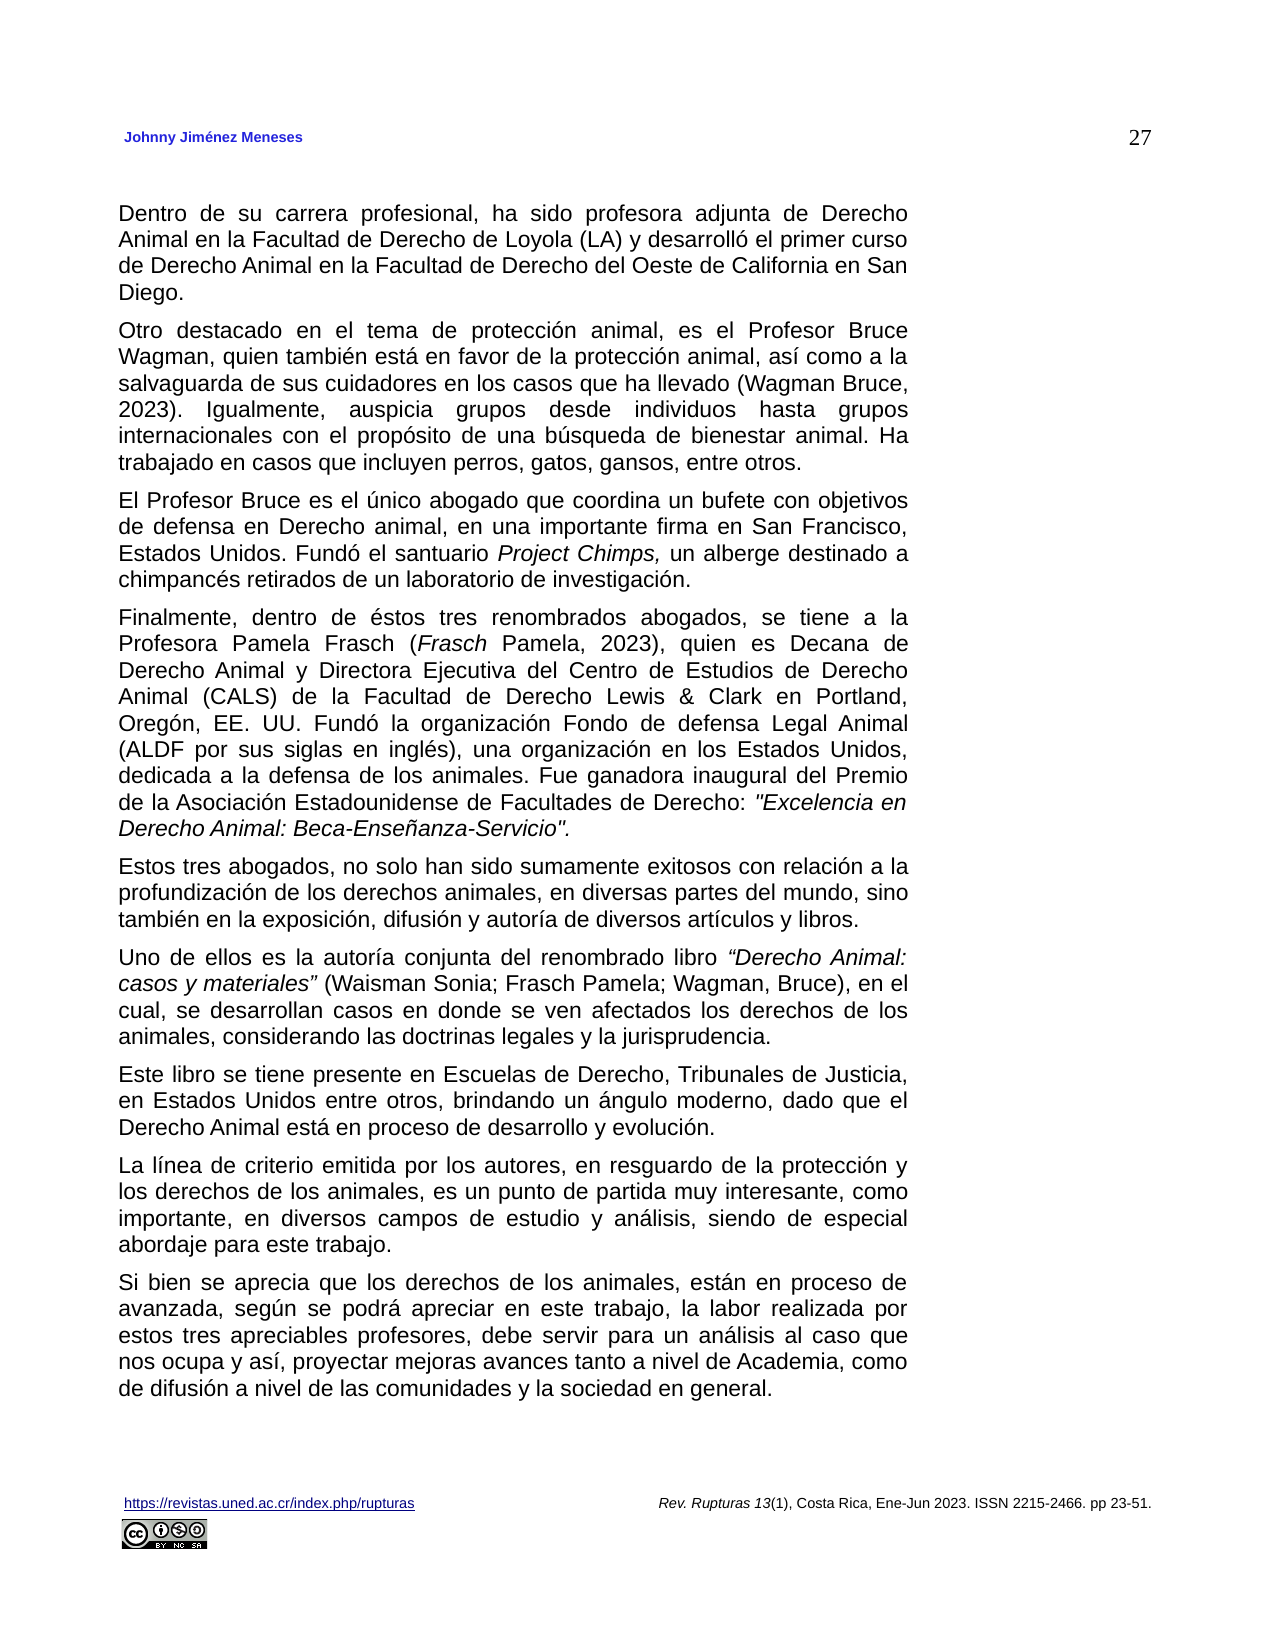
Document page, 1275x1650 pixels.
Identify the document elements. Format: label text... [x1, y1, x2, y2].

text Dentro de su carrera profesional, ha sido profesora adjunta de Derecho Animal en la Facultad de Derecho de Loyola (LA) y desarrolló el primer curso de Derecho Animal en la Facultad de Derecho del Oeste de California en San Diego. [118, 200, 909, 305]
text La línea de criterio emitida por los autores, en resguardo de la protección y los derechos de los animales, es un punto de partida muy interesante, como importante, en diversos campos de estudio y análisis, siendo de especial abordaje para este trabajo. [118, 1152, 909, 1257]
text Uno de ellos es la autoría conjunta del renombrado libro “Derecho Animal: casos y materiales” (Waisman Sonia; Frasch Pamela; Wagman, Bruce), en el cual, se desarrollan casos en donde se ven afectados los derechos de los animales, considerando las doctrinas legales y la jurisprudencia. [118, 944, 909, 1049]
picture [121, 1519, 208, 1549]
text Finalmente, dentro de éstos tres renombrados abogados, se tiene a la Profesora Pamela Frasch (Frasch Pamela, 2023), quien es Decana de Derecho Animal y Directora Ejecutiva del Centro de Estudios de Derecho Animal (CALS) de la Facultad de Derecho Lewis & Clark en Portland, Oregón, EE. UU. Fundó la organización Fondo de defensa Legal Animal (ALDF por sus siglas en inglés), una organización en los Estados Unidos, dedicada a la defensa de los animales. Fue ganadora inaugural del Premio de la Asociación Estadounidense de Facultades de Derecho: "Excelencia en Derecho Animal: Beca-Enseñanza-Servicio". [118, 604, 909, 841]
text Si bien se aprecia que los derechos de los animales, están en proceso de avanzada, según se podrá apreciar en este trabajo, la labor realizada por estos tres apreciables profesores, debe servir para un análisis al caso que nos ocupa y así, proyectar mejoras avances tanto a nivel de Academia, como de difusión a nivel de las comunidades y la sociedad en general. [118, 1269, 909, 1401]
text Otro destacado en el tema de protección animal, es el Profesor Bruce Wagman, quien también está en favor de la protección animal, así como a la salvaguarda de sus cuidadores en los casos que ha llevado (Wagman Bruce, 2023). Igualmente, auspicia grupos desde individuos hasta grupos internacionales con el propósito de una búsqueda de bienestar animal. Ha trabajado en casos que incluyen perros, gatos, gansos, entre otros. [118, 317, 909, 475]
text El Profesor Bruce es el único abogado que coordina un bufete con objetivos de defensa en Derecho animal, en una importante firma en San Francisco, Estados Unidos. Fundó el santuario Project Chimps, un alberge destinado a chimpancés retirados de un laboratorio de investigación. [118, 487, 909, 592]
text Este libro se tiene presente en Escuelas de Derecho, Tribunales de Justicia, en Estados Unidos entre otros, brindando un ángulo moderno, dado que el Derecho Animal está en proceso de desarrollo y evolución. [118, 1061, 909, 1140]
text Estos tres abogados, no solo han sido sumamente exitosos con relación a la profundización de los derechos animales, en diversas partes del mundo, sino también en la exposición, difusión y autoría de diversos artículos y libros. [118, 853, 909, 932]
